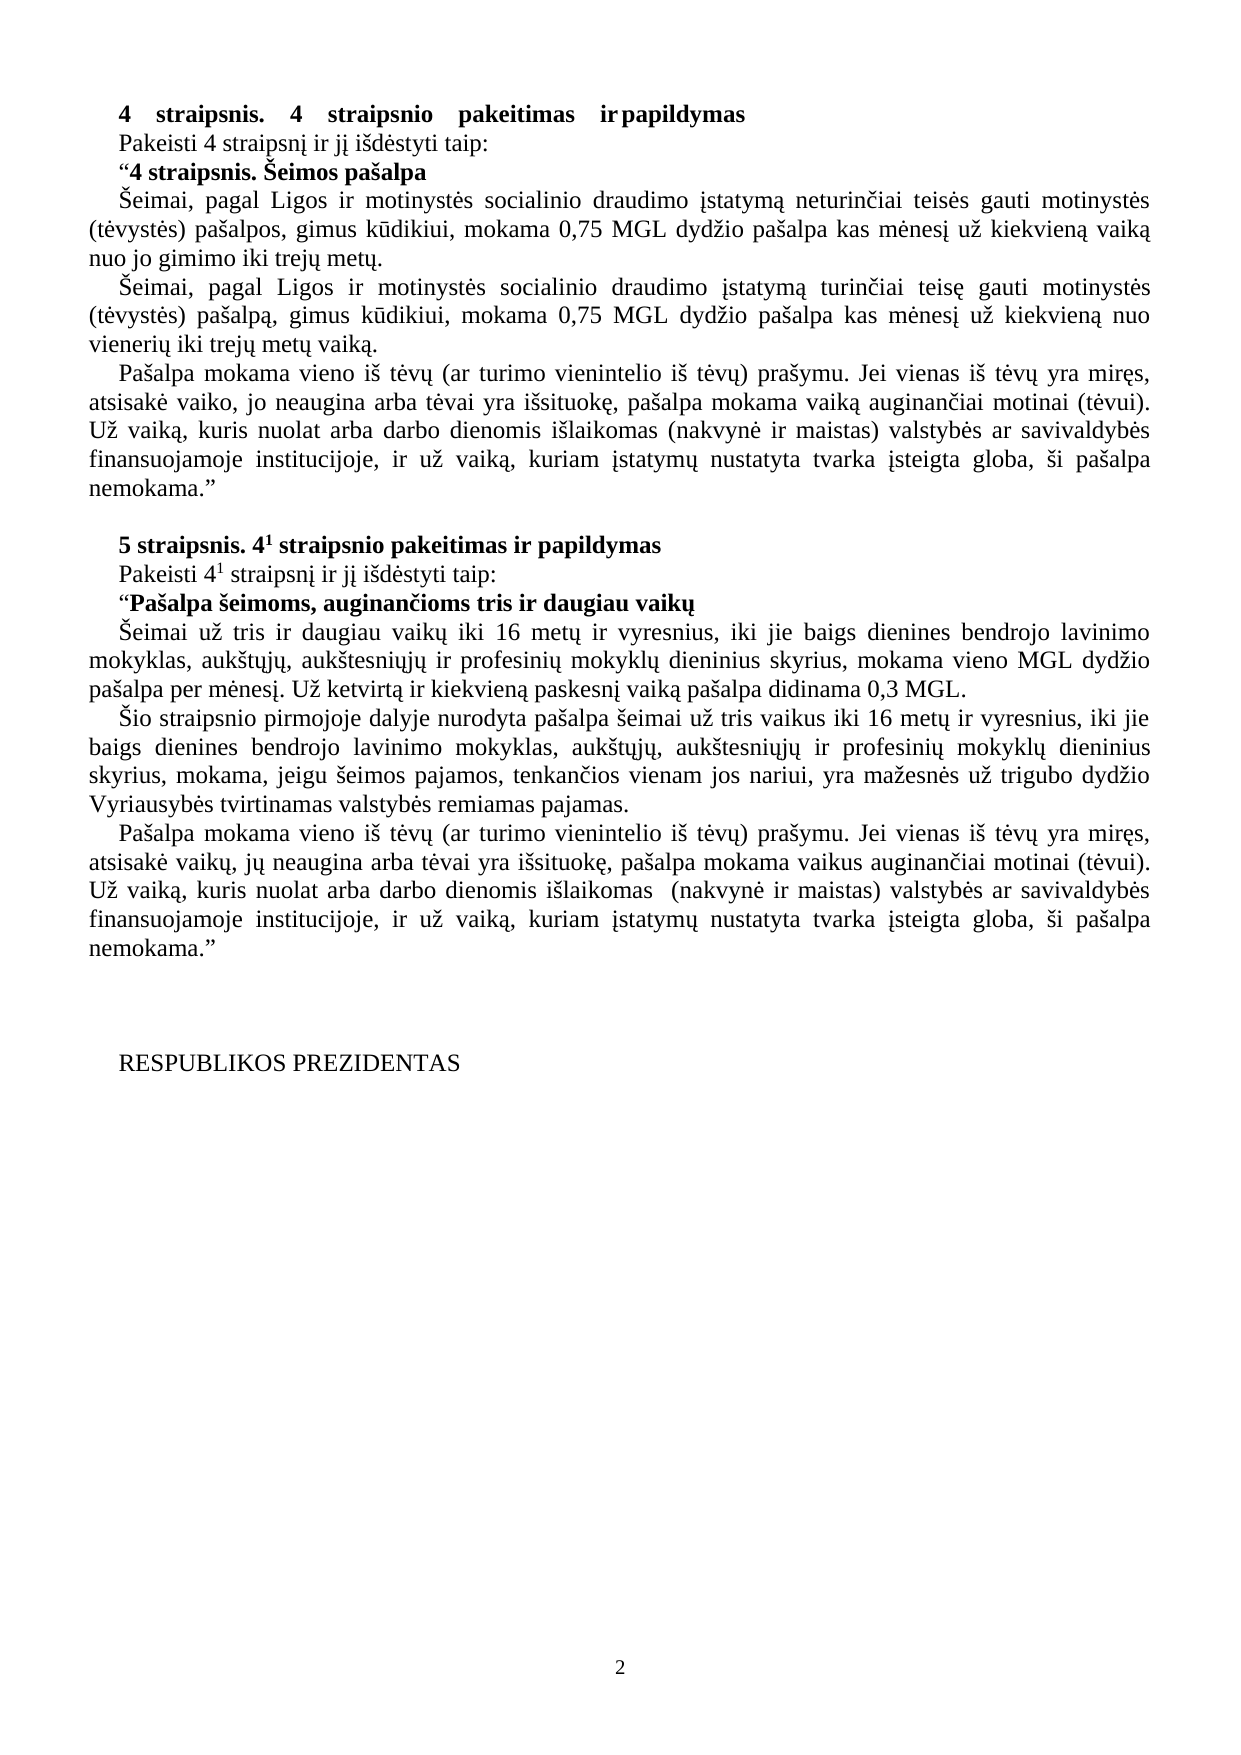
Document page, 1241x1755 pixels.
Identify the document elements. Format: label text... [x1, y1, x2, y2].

text Pašalpa mokama vieno iš tėvų (ar turimo vienintelio iš tėvų) prašymu. Jei vienas iš tėvų yra miręs, atsisakė vaiko, jo neaugina arba tėvai yra išsituokę, pašalpa mokama vaiką auginančiai motinai (tėvui). Už vaiką, kuris nuolat arba darbo dienomis išlaikomas (nakvynė ir maistas) valstybės ar savivaldybės finansuojamoje institucijoje, ir už vaiką, kuriam įstatymų nustatyta tvarka įsteigta globa, ši pašalpa nemokama.” [89, 358, 1152, 502]
text Šio straipsnio pirmojoje dalyje nurodyta pašalpa šeimai už tris vaikus iki 16 metų ir vyresnius, iki jie baigs dienines bendrojo lavinimo mokyklas, aukštųjų, aukštesniųjų ir profesinių mokyklų dieninius skyrius, mokama, jeigu šeimos pajamos, tenkančios vienam jos nariui, yra mažesnės už trigubo dydžio Vyriausybės tvirtinamas valstybės remiamas pajamas. [89, 703, 1152, 818]
text Pakeisti 4 straipsnį ir jį išdėstyti taip: [89, 128, 1152, 157]
text “Pašalpa šeimoms, auginančioms tris ir daugiau vaikų [89, 588, 1152, 617]
text 5 straipsnis. 41 straipsnio pakeitimas ir papildymas [89, 530, 1152, 559]
text Šeimai už tris ir daugiau vaikų iki 16 metų ir vyresnius, iki jie baigs dienines bendrojo lavinimo mokyklas, aukštųjų, aukštesniųjų ir profesinių mokyklų dieninius skyrius, mokama vieno MGL dydžio pašalpa per mėnesį. Už ketvirtą ir kiekvieną paskesnį vaiką pašalpa didinama 0,3 MGL. [89, 617, 1152, 703]
text Šeimai, pagal Ligos ir motinystės socialinio draudimo įstatymą neturinčiai teisės gauti motinystės (tėvystės) pašalpos, gimus kūdikiui, mokama 0,75 MGL dydžio pašalpa kas mėnesį už kiekvieną vaiką nuo jo gimimo iki trejų metų. [89, 185, 1152, 272]
text “4 straipsnis. Šeimos pašalpa [89, 157, 1152, 185]
text Pašalpa mokama vieno iš tėvų (ar turimo vienintelio iš tėvų) prašymu. Jei vienas iš tėvų yra miręs, atsisakė vaikų, jų neaugina arba tėvai yra išsituokę, pašalpa mokama vaikus auginančiai motinai (tėvui). Už vaiką, kuris nuolat arba darbo dienomis išlaikomas (nakvynė ir maistas) valstybės ar savivaldybės finansuojamoje institucijoje, ir už vaiką, kuriam įstatymų nustatyta tvarka įsteigta globa, ši pašalpa nemokama.” [89, 818, 1152, 962]
text 4 straipsnis. 4 straipsnio pakeitimas ir papildymas [89, 99, 1152, 128]
text Šeimai, pagal Ligos ir motinystės socialinio draudimo įstatymą turinčiai teisę gauti motinystės (tėvystės) pašalpą, gimus kūdikiui, mokama 0,75 MGL dydžio pašalpa kas mėnesį už kiekvieną nuo vienerių iki trejų metų vaiką. [89, 272, 1152, 358]
text Pakeisti 41 straipsnį ir jį išdėstyti taip: [89, 559, 1152, 588]
text RESPUBLIKOS PREZIDENTAS [89, 1048, 1152, 1077]
